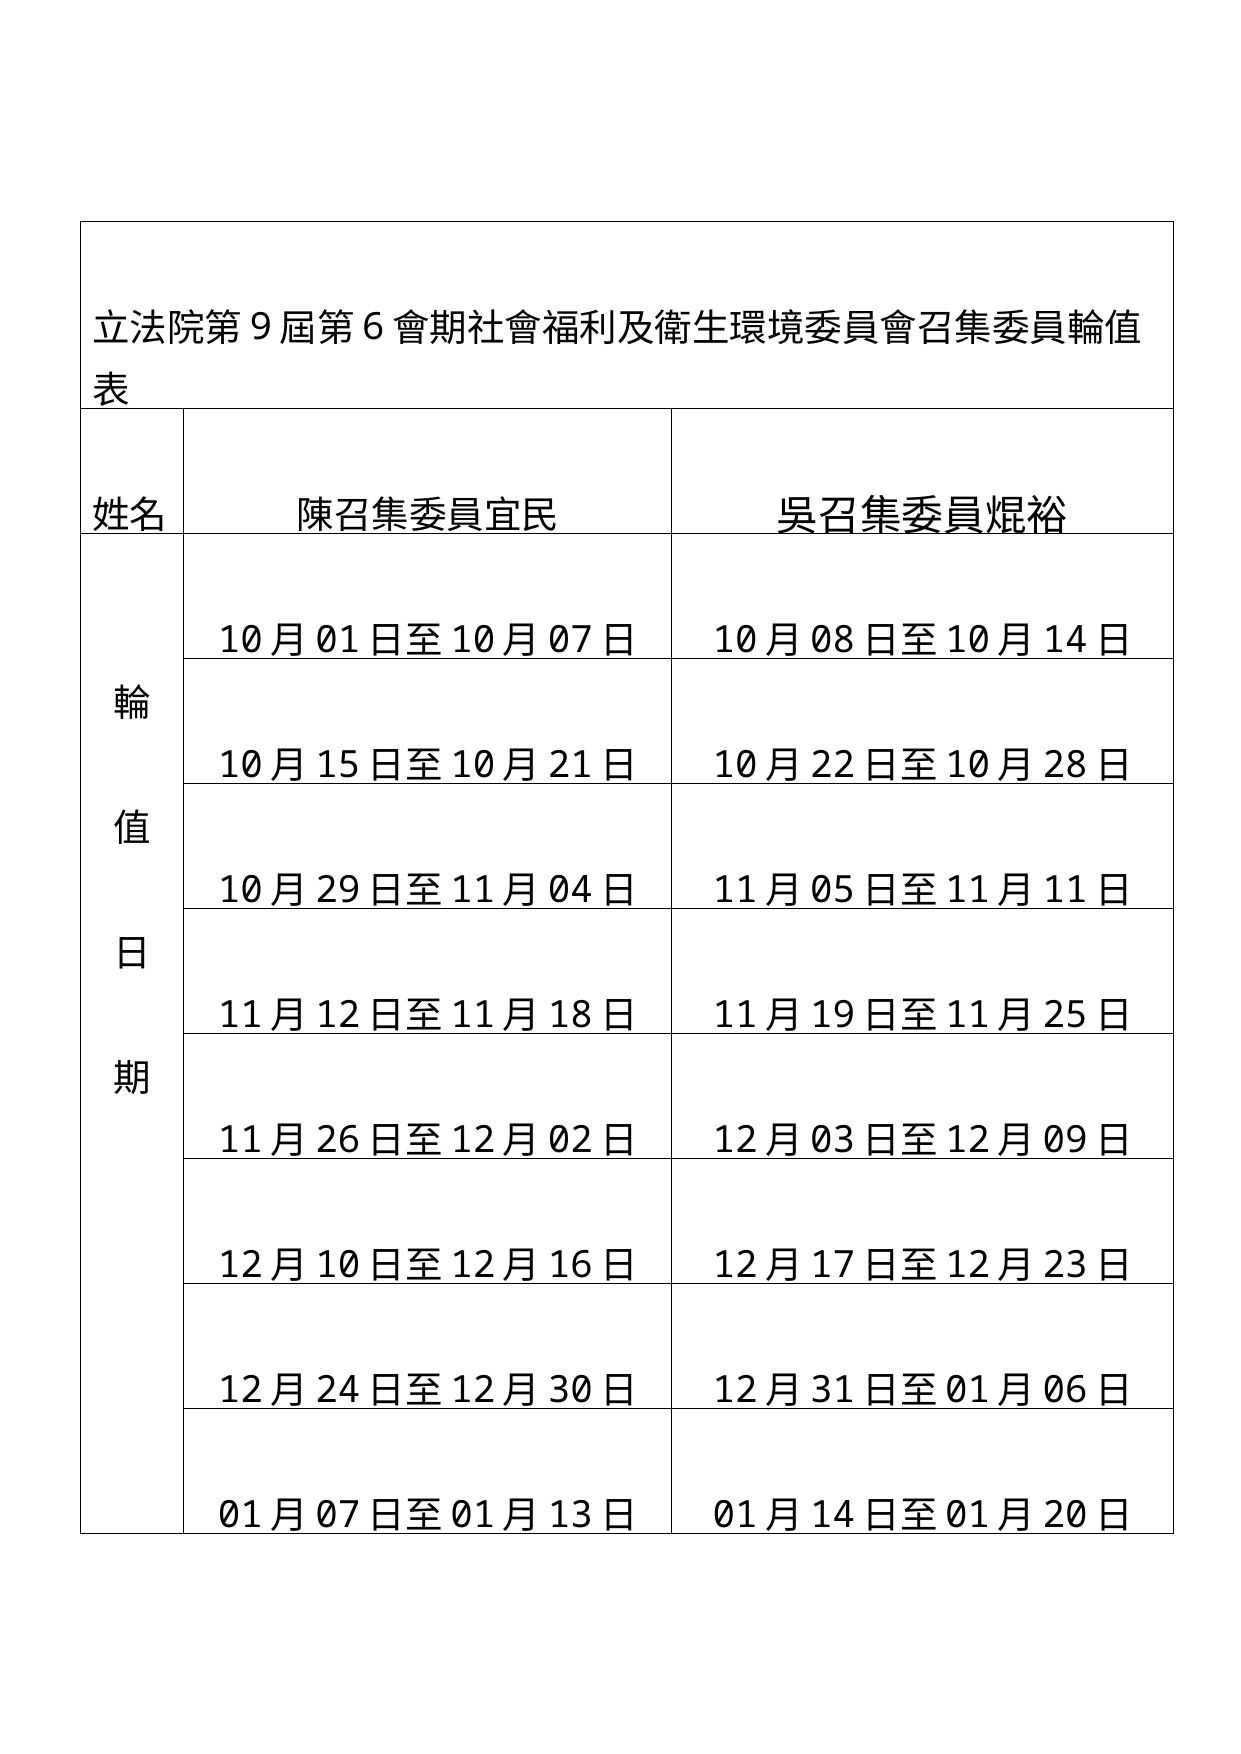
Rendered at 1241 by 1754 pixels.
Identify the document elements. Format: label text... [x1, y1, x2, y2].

table_cell 輪 值 日 期 [81, 534, 183, 1533]
table_cell 陳召集委員宜民 [184, 409, 671, 533]
table_header 立法院第9屆第6會期社會福利及衛生環境委員會召集委員輪值表 [81, 222, 1173, 408]
table_cell 12月17日至12月23日 [672, 1159, 1173, 1283]
table_cell 11月12日至11月18日 [184, 909, 671, 1033]
table_cell 姓名 [81, 409, 183, 533]
table_cell 12月10日至12月16日 [184, 1159, 671, 1283]
table_cell 12月31日至01月06日 [672, 1284, 1173, 1408]
table_cell 12月24日至12月30日 [184, 1284, 671, 1408]
table_cell 01月14日至01月20日 [672, 1409, 1173, 1533]
table_cell 吳召集委員焜裕 [672, 409, 1173, 533]
table_cell 11月26日至12月02日 [184, 1034, 671, 1158]
table_cell 12月03日至12月09日 [672, 1034, 1173, 1158]
table_cell 10月01日至10月07日 [184, 534, 671, 658]
table_cell 01月07日至01月13日 [184, 1409, 671, 1533]
table_cell 11月19日至11月25日 [672, 909, 1173, 1033]
table_cell 10月29日至11月04日 [184, 784, 671, 908]
table_cell 10月22日至10月28日 [672, 659, 1173, 783]
table_cell 10月15日至10月21日 [184, 659, 671, 783]
table_cell 11月05日至11月11日 [672, 784, 1173, 908]
table_cell 10月08日至10月14日 [672, 534, 1173, 658]
